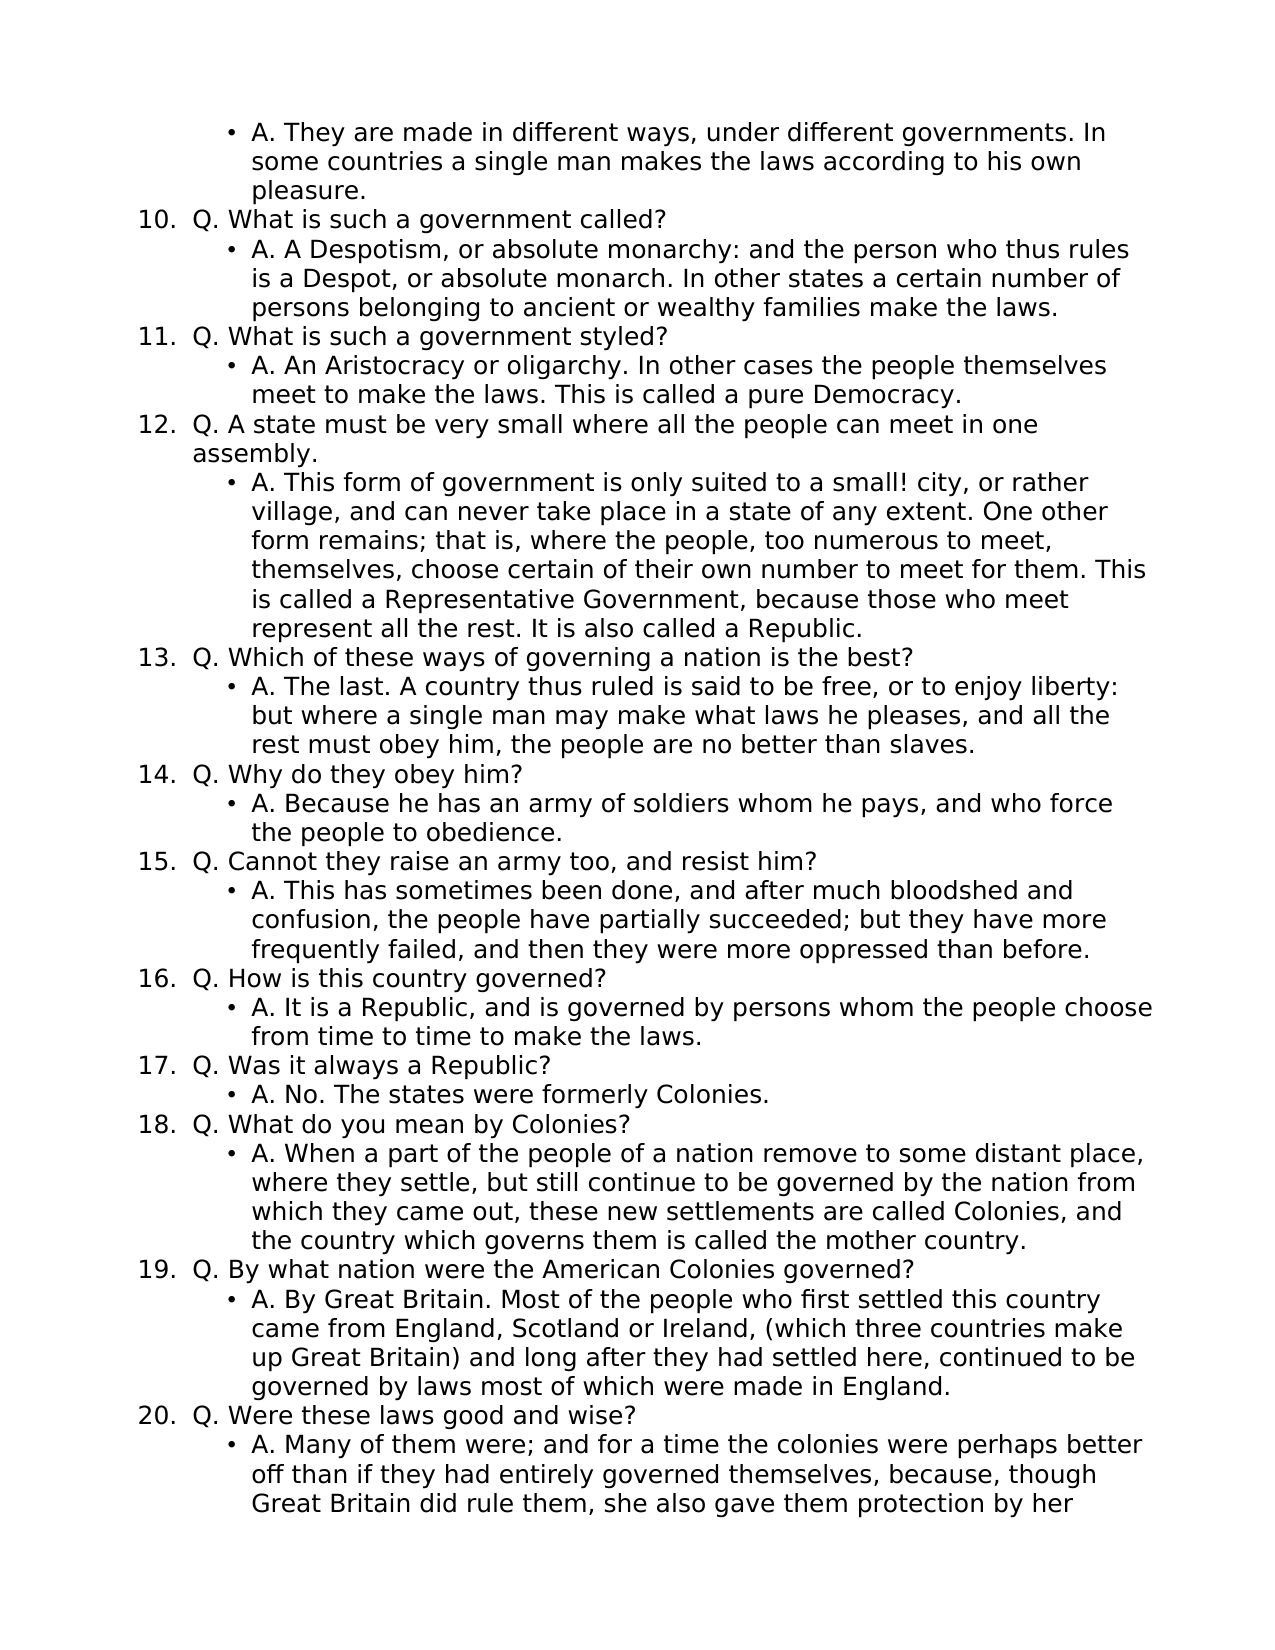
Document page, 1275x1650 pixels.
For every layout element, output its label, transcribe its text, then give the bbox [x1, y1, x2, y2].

list A. It is a Republic, and is governed by persons whom the people choose from time to time to make the laws. [236, 993, 1157, 1051]
list A. They are made in different ways, under different governments. In some countries a single man makes the laws according to his own pleasure. [236, 118, 1157, 206]
list A. Many of them were; and for a time the colonies were perhaps better off than if they had entirely governed themselves, because, though Great Britain did rule them, she also gave them protection by her [236, 1431, 1157, 1518]
list A. This form of government is only suited to a small! city, or rather village, and can never take place in a state of any extent. One other form remains; that is, where the people, too numerous to meet, themselves, choose certain of their own number to meet for them. This is called a Representative Government, because those who meet represent all the rest. It is also called a Republic. [236, 468, 1157, 643]
list A. A Despotism, or absolute monarchy: and the person who thus rules is a Despot, or absolute monarch. In other states a certain number of persons belonging to ancient or wealthy families make the laws. [236, 235, 1157, 322]
list A. No. The states were formerly Colonies. [236, 1081, 1157, 1110]
list Q. By what nation were the American Colonies governed? [177, 1256, 1157, 1285]
list Q. How is this country governed? [177, 964, 1157, 993]
list Q. Were these laws good and wise? [177, 1401, 1157, 1431]
list A. This has sometimes been done, and after much bloodshed and confusion, the people have partially succeeded; but they have more frequently failed, and then they were more oppressed than before. [236, 876, 1157, 964]
list A. Because he has an army of soldiers whom he pays, and who force the people to obedience. [236, 789, 1157, 847]
list A. The last. A country thus ruled is said to be free, or to enjoy liberty: but where a single man may make what laws he pleases, and all the rest must obey him, the people are no better than slaves. [236, 672, 1157, 760]
list Q. What is such a government styled? [177, 322, 1157, 351]
list A. By Great Britain. Most of the people who first settled this country came from England, Scotland or Ireland, (which three countries make up Great Britain) and long after they had settled here, continued to be governed by laws most of which were made in England. [236, 1285, 1157, 1401]
list Q. What do you mean by Colonies? [177, 1110, 1157, 1139]
list A. An Aristocracy or oligarchy. In other cases the people themselves meet to make the laws. This is called a pure Democracy. [236, 351, 1157, 410]
list Q. What is such a government called? [177, 206, 1157, 235]
list Q. Was it always a Republic? [177, 1051, 1157, 1081]
list A. When a part of the people of a nation remove to some distant place, where they settle, but still continue to be governed by the nation from which they came out, these new settlements are called Colonies, and the country which governs them is called the mother country. [236, 1139, 1157, 1256]
list Q. Cannot they raise an army too, and resist him? [177, 847, 1157, 876]
list Q. A state must be very small where all the people can meet in one assembly. [177, 410, 1157, 468]
list Q. Why do they obey him? [177, 760, 1157, 789]
list Q. Which of these ways of governing a nation is the best? [177, 643, 1157, 672]
